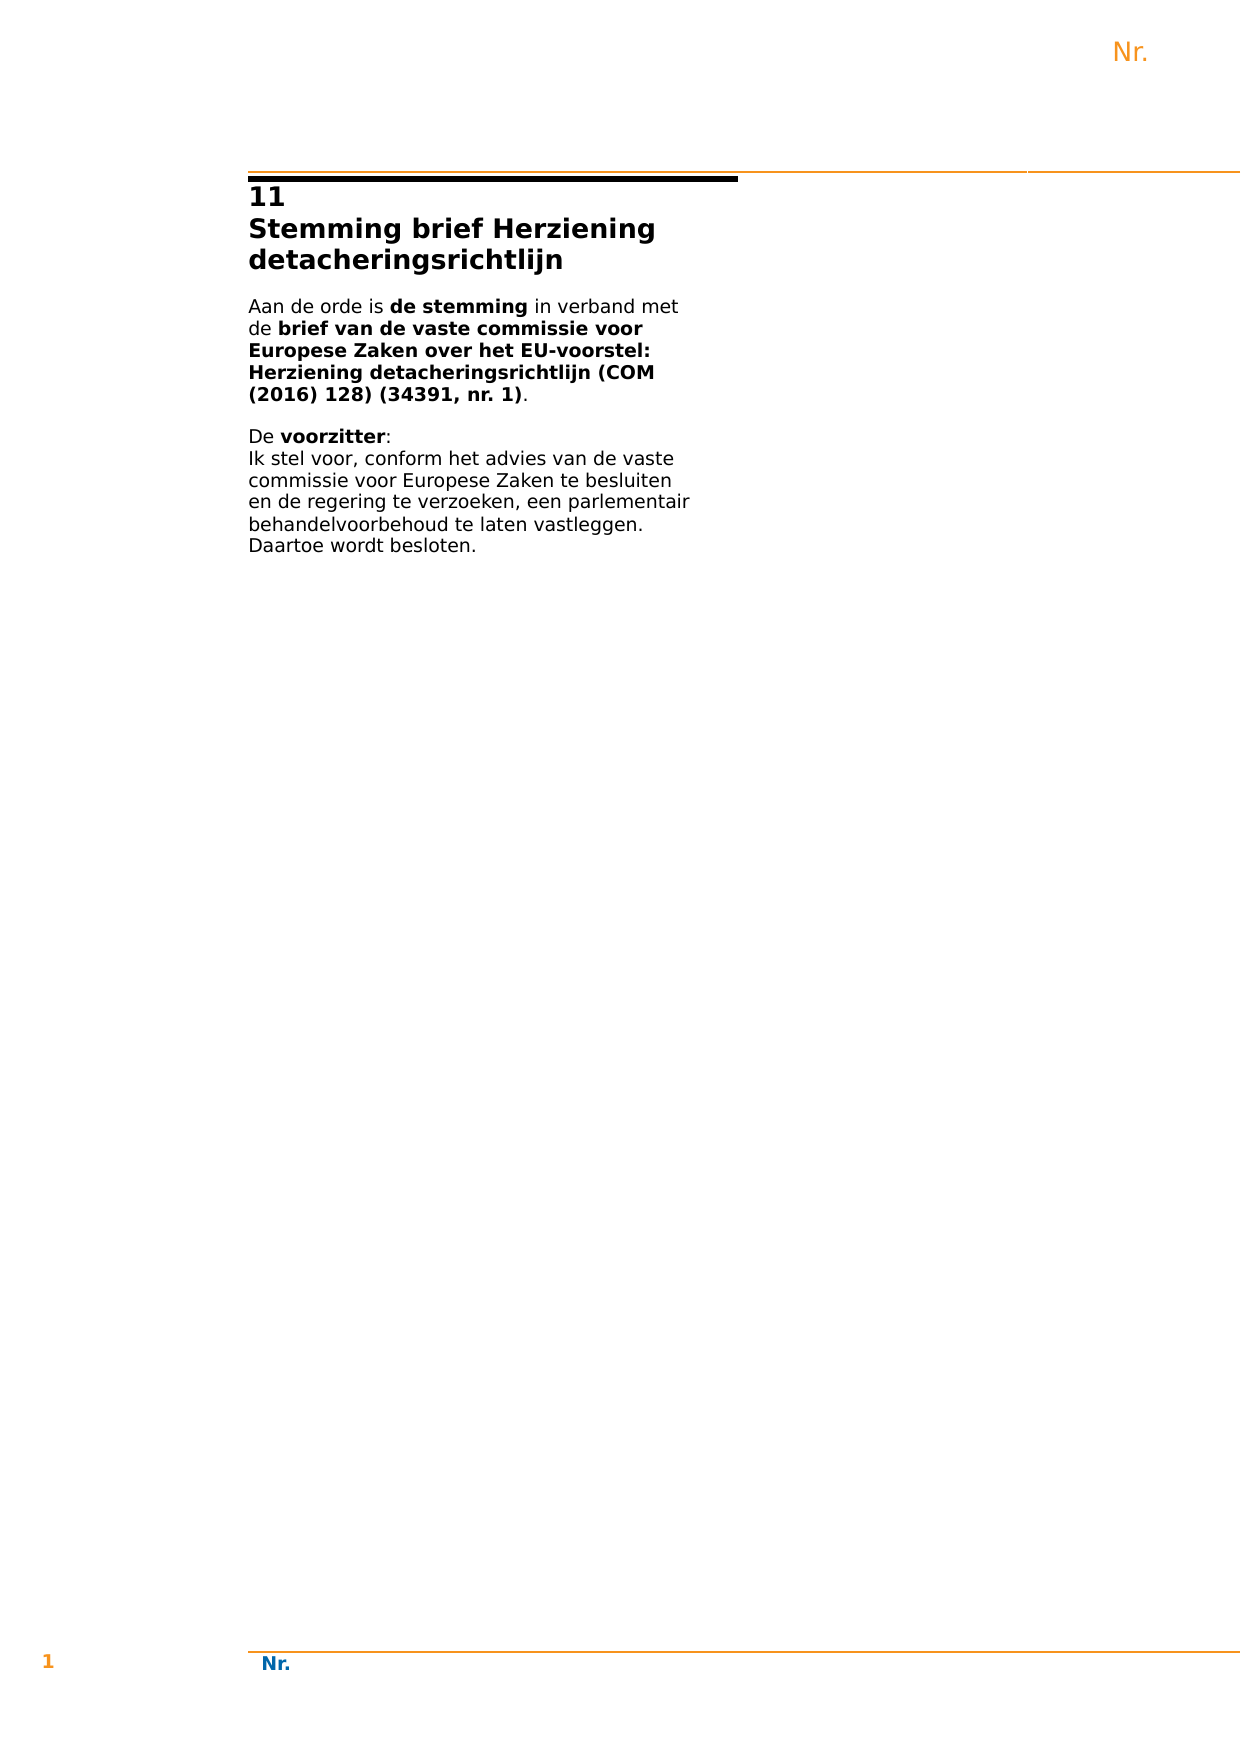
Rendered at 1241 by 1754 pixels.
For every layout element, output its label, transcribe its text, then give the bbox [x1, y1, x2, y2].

text De voorzitter: [248, 426, 691, 447]
text Ik stel voor, conform het advies van de vaste commissie voor Europese Zaken te besluiten en de regering te verzoeken, een parlementair behandelvoorbehoud te laten vastleggen. [248, 447, 691, 535]
text Daartoe wordt besloten. [248, 535, 691, 557]
title 11 Stemming brief Herziening detacheringsrichtlijn [248, 182, 691, 276]
text Aan de orde is de stemming in verband met de brief van de vaste commissie voor Europese Zaken over het EU-voorstel: Herziening detacheringsrichtlijn (COM (2016) 128) (34391, nr. 1). [248, 296, 691, 406]
